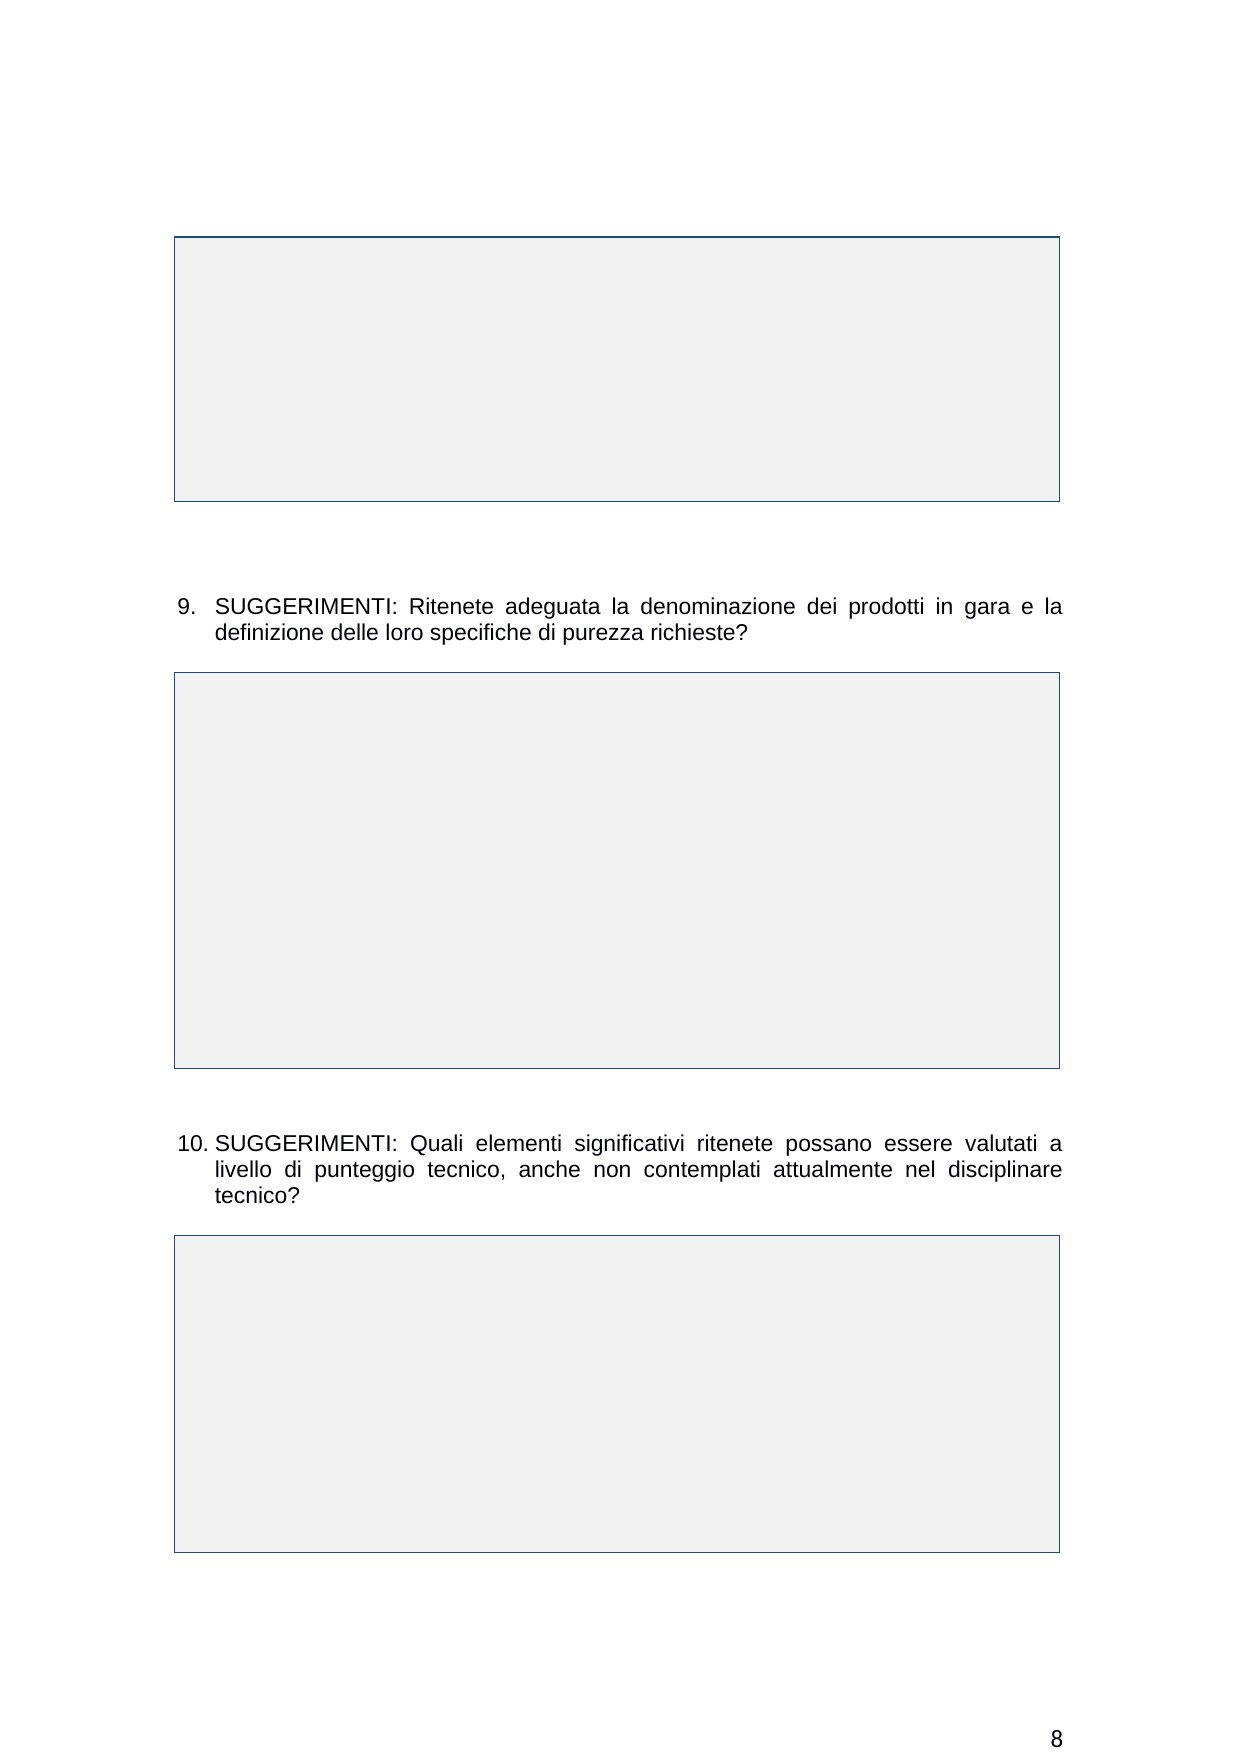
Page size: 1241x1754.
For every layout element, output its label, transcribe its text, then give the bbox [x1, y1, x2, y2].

list SUGGERIMENTI: Ritenete adeguata la denominazione dei prodotti in gara e la definizione delle loro specifiche di purezza richieste? [177, 593, 1063, 645]
table_header [175, 238, 1059, 501]
table_header [175, 1236, 1059, 1552]
table_header [175, 673, 1059, 1068]
list SUGGERIMENTI: Quali elementi significativi ritenete possano essere valutati a livello di punteggio tecnico, anche non contemplati attualmente nel disciplinare tecnico? [177, 1129, 1063, 1208]
